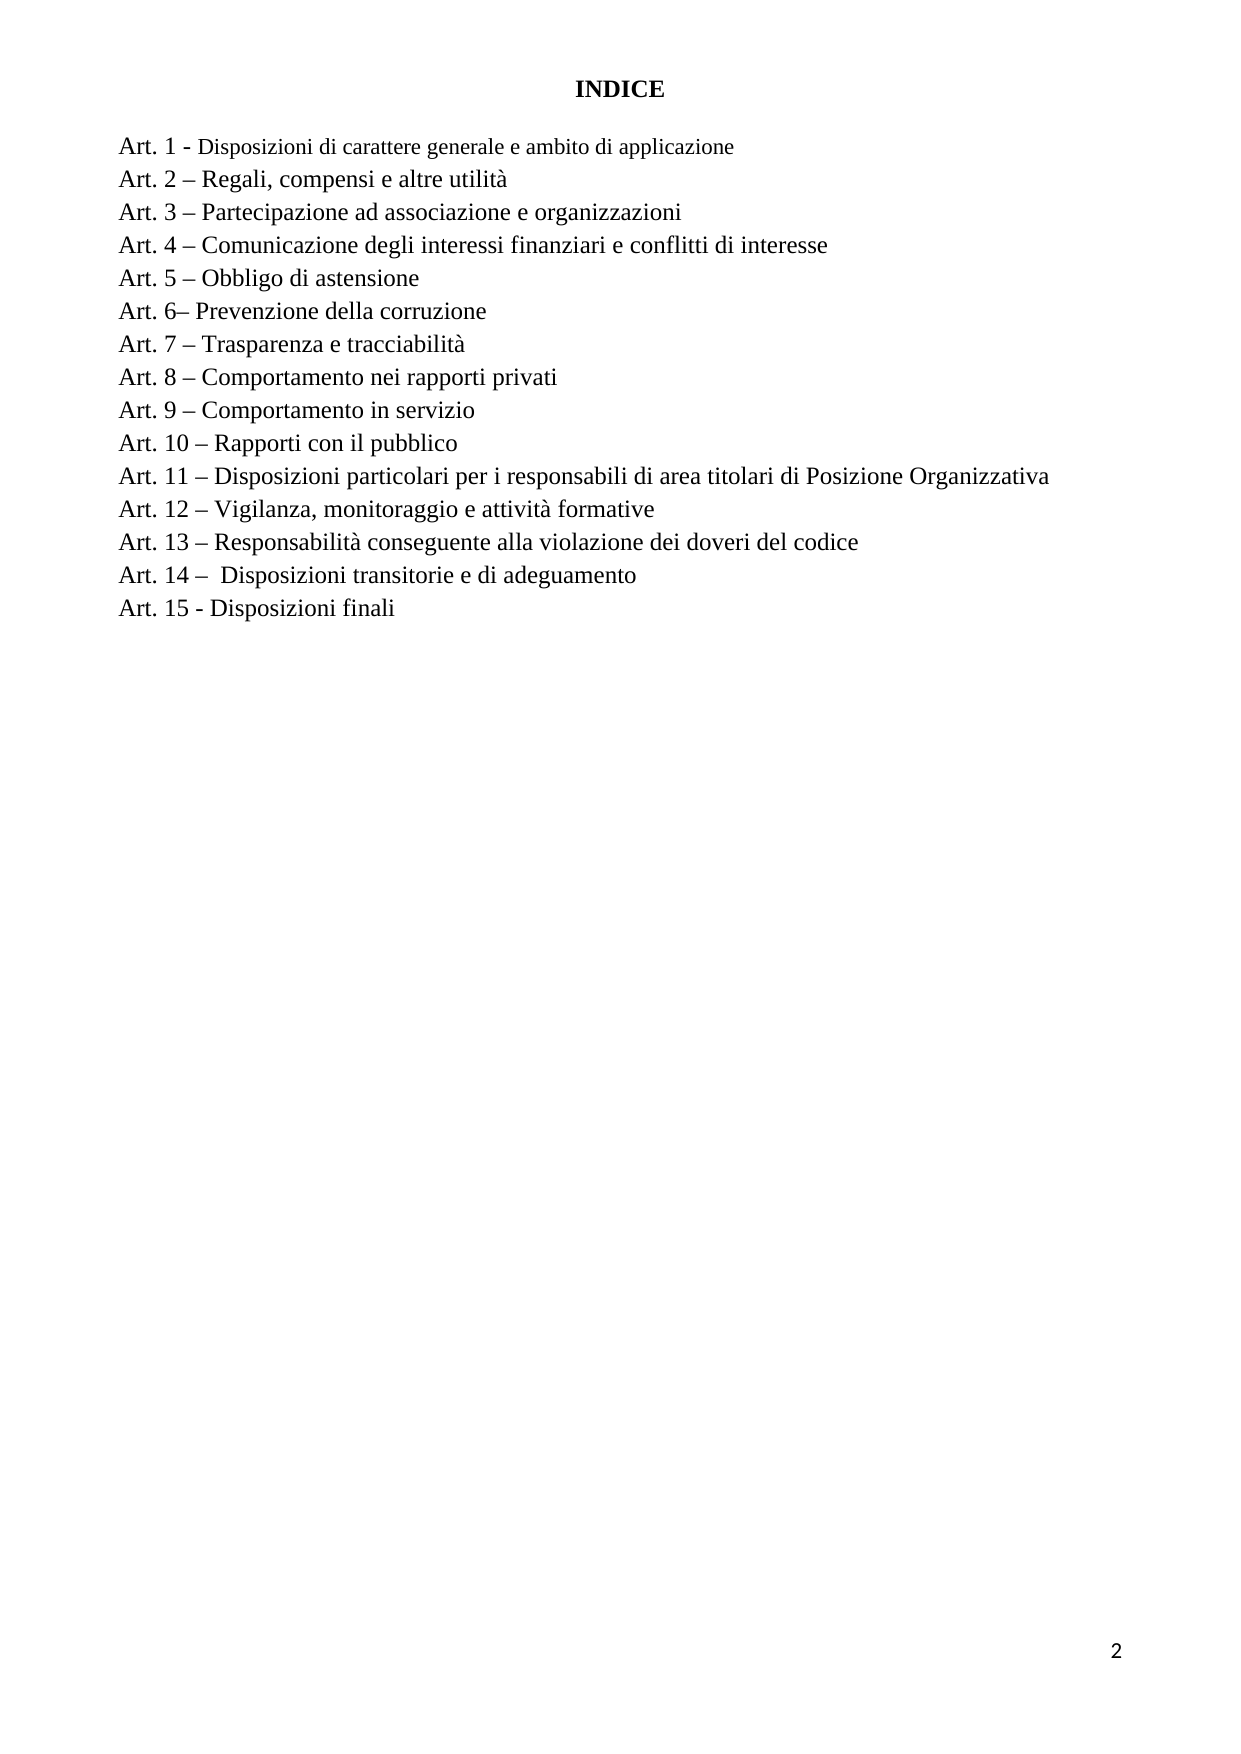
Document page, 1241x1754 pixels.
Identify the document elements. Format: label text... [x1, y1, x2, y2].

text Art. 10 – Rapporti con il pubblico [118, 428, 1122, 457]
text Art. 8 – Comportamento nei rapporti privati [118, 362, 1122, 391]
text Art. 14 – Disposizioni transitorie e di adeguamento [118, 561, 1122, 589]
text Art. 12 – Vigilanza, monitoraggio e attività formative [118, 494, 1122, 523]
text Art. 4 – Comunicazione degli interessi finanziari e conflitti di interesse [118, 230, 1122, 259]
text Art. 2 – Regali, compensi e altre utilità [118, 164, 1122, 193]
text Art. 5 – Obbligo di astensione [118, 263, 1122, 292]
text INDICE [118, 74, 1122, 102]
text Art. 11 – Disposizioni particolari per i responsabili di area titolari di Posizione Organizzativa [118, 461, 1122, 490]
text Art. 13 – Responsabilità conseguente alla violazione dei doveri del codice [118, 527, 1122, 556]
text Art. 7 – Trasparenza e tracciabilità [118, 329, 1122, 358]
text Art. 15 - Disposizioni finali [118, 593, 1122, 622]
text Art. 6– Prevenzione della corruzione [118, 296, 1122, 325]
text Art. 3 – Partecipazione ad associazione e organizzazioni [118, 197, 1122, 226]
text Art. 1 - Disposizioni di carattere generale e ambito di applicazione [118, 131, 1122, 160]
text Art. 9 – Comportamento in servizio [118, 395, 1122, 424]
